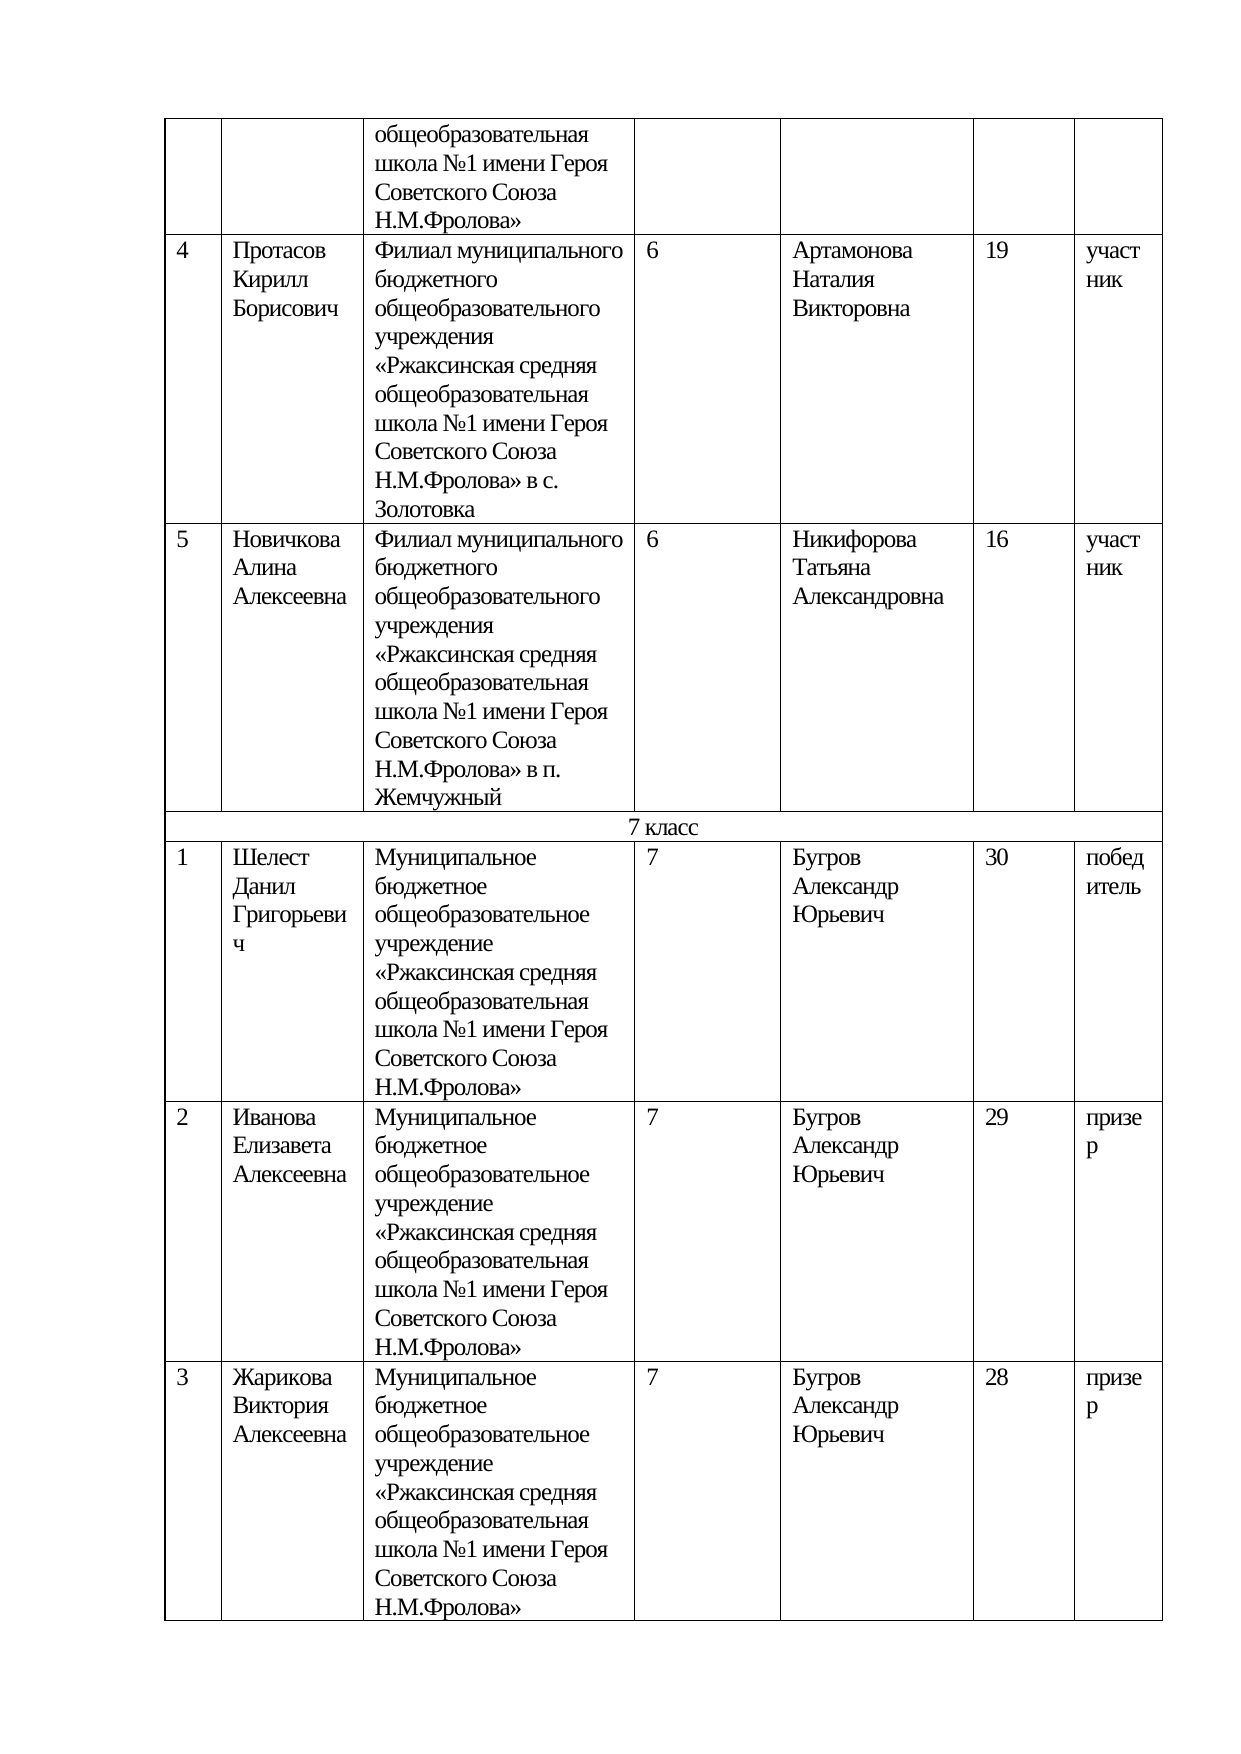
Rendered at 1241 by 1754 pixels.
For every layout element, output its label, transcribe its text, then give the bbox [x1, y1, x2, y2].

table_cell [974, 119, 1074, 234]
table_cell 2 [166, 1102, 221, 1361]
table_cell Бугров Александр Юрьевич [781, 842, 973, 1101]
table_cell 3 [166, 1362, 221, 1620]
table_cell победитель [1075, 842, 1162, 1101]
table_cell 7 [635, 842, 780, 1101]
table_cell 29 [974, 1102, 1074, 1361]
table_cell Муниципальное бюджетное общеобразовательное учреждение «Ржаксинская средняя общеобразовательная школа №1 имени Героя Советского Союза Н.М.Фролова» [364, 842, 634, 1101]
table_cell Филиал муниципального бюджетного общеобразовательного учреждения «Ржаксинская средняя общеобразовательная школа №1 имени Героя Советского Союза Н.М.Фролова» в с. Золотовка [364, 235, 634, 523]
table_cell призер [1075, 1102, 1162, 1361]
table_cell Бугров Александр Юрьевич [781, 1102, 973, 1361]
table_cell 7 [635, 1102, 780, 1361]
table_cell [1075, 119, 1162, 234]
table_cell призер [1075, 1362, 1162, 1620]
table_cell 7 класс [166, 812, 1162, 841]
table_cell Иванова Елизавета Алексеевна [222, 1102, 363, 1361]
table_cell Жарикова Виктория Алексеевна [222, 1362, 363, 1620]
table_cell Бугров Александр Юрьевич [781, 1362, 973, 1620]
table_cell Протасов Кирилл Борисович [222, 235, 363, 523]
table_cell 4 [166, 235, 221, 523]
table_cell Артамонова Наталия Викторовна [781, 235, 973, 523]
table_cell 1 [166, 842, 221, 1101]
table_cell 6 [635, 524, 780, 811]
table_cell 28 [974, 1362, 1074, 1620]
table_cell Муниципальное бюджетное общеобразовательное учреждение «Ржаксинская средняя общеобразовательная школа №1 имени Героя Советского Союза Н.М.Фролова» [364, 1102, 634, 1361]
table_cell общеобразовательная школа №1 имени Героя Советского Союза Н.М.Фролова» [364, 119, 634, 234]
table_cell 30 [974, 842, 1074, 1101]
table_cell 7 [635, 1362, 780, 1620]
table_cell участник [1075, 524, 1162, 811]
table_cell [781, 119, 973, 234]
table_cell Шелест Данил Григорьевич [222, 842, 363, 1101]
table_cell Филиал муниципального бюджетного общеобразовательного учреждения «Ржаксинская средняя общеобразовательная школа №1 имени Героя Советского Союза Н.М.Фролова» в п. Жемчужный [364, 524, 634, 811]
table_cell 19 [974, 235, 1074, 523]
table_cell [166, 119, 221, 234]
table_cell [635, 119, 780, 234]
table_cell 16 [974, 524, 1074, 811]
table_cell Муниципальное бюджетное общеобразовательное учреждение «Ржаксинская средняя общеобразовательная школа №1 имени Героя Советского Союза Н.М.Фролова» [364, 1362, 634, 1620]
table_cell участник [1075, 235, 1162, 523]
table_cell 6 [635, 235, 780, 523]
table_cell 5 [166, 524, 221, 811]
table_cell Никифорова Татьяна Александровна [781, 524, 973, 811]
table_cell Новичкова Алина Алексеевна [222, 524, 363, 811]
table_cell [222, 119, 363, 234]
